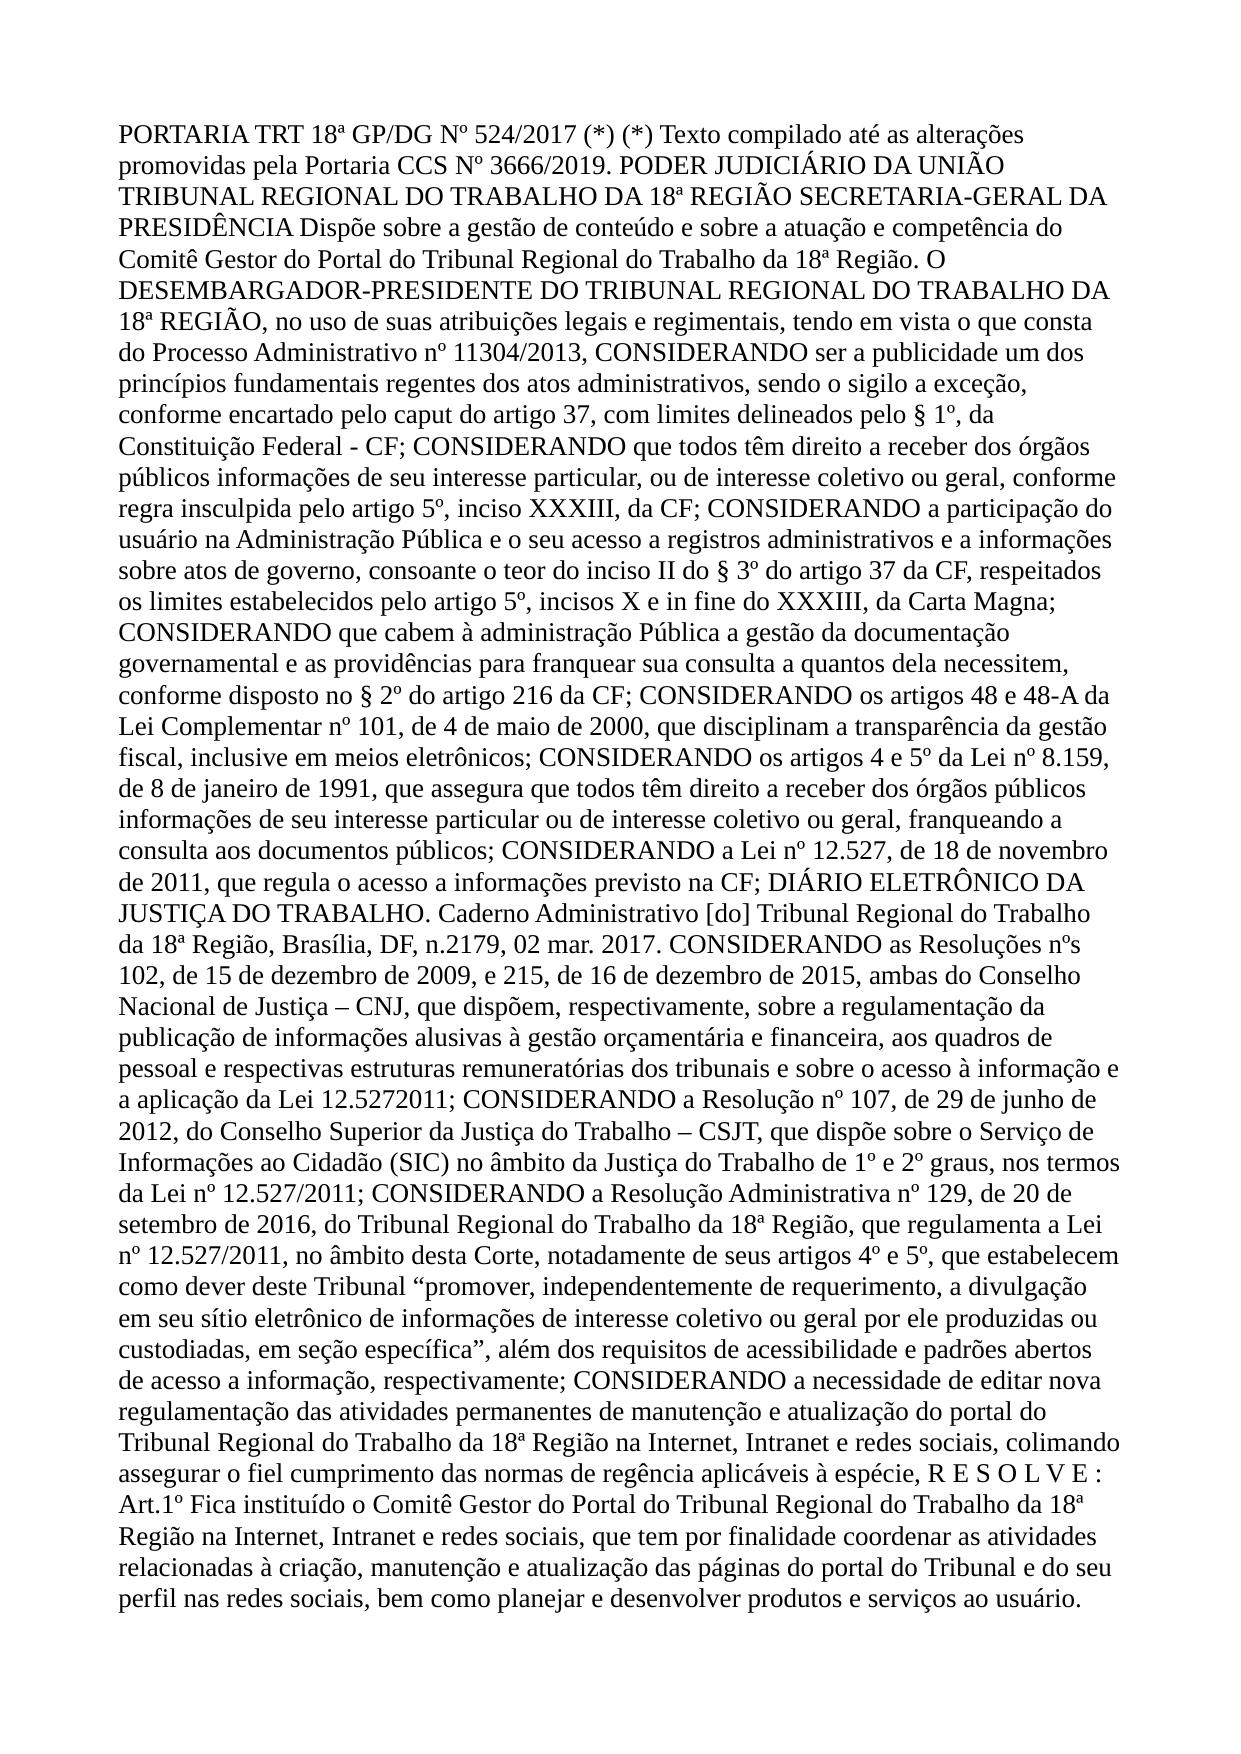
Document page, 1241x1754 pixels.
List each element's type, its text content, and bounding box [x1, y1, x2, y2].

text PORTARIA TRT 18ª GP/DG Nº 524/2017 (*) (*) Texto compilado até as alterações promovidas pela Portaria CCS Nº 3666/2019. PODER JUDICIÁRIO DA UNIÃO TRIBUNAL REGIONAL DO TRABALHO DA 18ª REGIÃO SECRETARIA-GERAL DA PRESIDÊNCIA Dispõe sobre a gestão de conteúdo e sobre a atuação e competência do Comitê Gestor do Portal do Tribunal Regional do Trabalho da 18ª Região. O DESEMBARGADOR-PRESIDENTE DO TRIBUNAL REGIONAL DO TRABALHO DA 18ª REGIÃO, no uso de suas atribuições legais e regimentais, tendo em vista o que consta do Processo Administrativo nº 11304/2013, CONSIDERANDO ser a publicidade um dos princípios fundamentais regentes dos atos administrativos, sendo o sigilo a exceção, conforme encartado pelo caput do artigo 37, com limites delineados pelo § 1º, da Constituição Federal - CF; CONSIDERANDO que todos têm direito a receber dos órgãos públicos informações de seu interesse particular, ou de interesse coletivo ou geral, conforme regra insculpida pelo artigo 5º, inciso XXXIII, da CF; CONSIDERANDO a participação do usuário na Administração Pública e o seu acesso a registros administrativos e a informações sobre atos de governo, consoante o teor do inciso II do § 3º do artigo 37 da CF, respeitados os limites estabelecidos pelo artigo 5º, incisos X e in fine do XXXIII, da Carta Magna; CONSIDERANDO que cabem à administração Pública a gestão da documentação governamental e as providências para franquear sua consulta a quantos dela necessitem, conforme disposto no § 2º do artigo 216 da CF; CONSIDERANDO os artigos 48 e 48-A da Lei Complementar nº 101, de 4 de maio de 2000, que disciplinam a transparência da gestão fiscal, inclusive em meios eletrônicos; CONSIDERANDO os artigos 4 e 5º da Lei nº 8.159, de 8 de janeiro de 1991, que assegura que todos têm direito a receber dos órgãos públicos informações de seu interesse particular ou de interesse coletivo ou geral, franqueando a consulta aos documentos públicos; CONSIDERANDO a Lei nº 12.527, de 18 de novembro de 2011, que regula o acesso a informações previsto na CF; DIÁRIO ELETRÔNICO DA JUSTIÇA DO TRABALHO. Caderno Administrativo [do] Tribunal Regional do Trabalho da 18ª Região, Brasília, DF, n.2179, 02 mar. 2017. CONSIDERANDO as Resoluções nºs 102, de 15 de dezembro de 2009, e 215, de 16 de dezembro de 2015, ambas do Conselho Nacional de Justiça – CNJ, que dispõem, respectivamente, sobre a regulamentação da publicação de informações alusivas à gestão orçamentária e financeira, aos quadros de pessoal e respectivas estruturas remuneratórias dos tribunais e sobre o acesso à informação e a aplicação da Lei 12.5272011; CONSIDERANDO a Resolução nº 107, de 29 de junho de 2012, do Conselho Superior da Justiça do Trabalho – CSJT, que dispõe sobre o Serviço de Informações ao Cidadão (SIC) no âmbito da Justiça do Trabalho de 1º e 2º graus, nos termos da Lei nº 12.527/2011; CONSIDERANDO a Resolução Administrativa nº 129, de 20 de setembro de 2016, do Tribunal Regional do Trabalho da 18ª Região, que regulamenta a Lei nº 12.527/2011, no âmbito desta Corte, notadamente de seus artigos 4º e 5º, que estabelecem como dever deste Tribunal “promover, independentemente de requerimento, a divulgação em seu sítio eletrônico de informações de interesse coletivo ou geral por ele produzidas ou custodiadas, em seção específica”, além dos requisitos de acessibilidade e padrões abertos de acesso a informação, respectivamente; CONSIDERANDO a necessidade de editar nova regulamentação das atividades permanentes de manutenção e atualização do portal do Tribunal Regional do Trabalho da 18ª Região na Internet, Intranet e redes sociais, colimando assegurar o fiel cumprimento das normas de regência aplicáveis à espécie, R E S O L V E : Art.1º Fica instituído o Comitê Gestor do Portal do Tribunal Regional do Trabalho da 18ª Região na Internet, Intranet e redes sociais, que tem por finalidade coordenar as atividades relacionadas à criação, manutenção e atualização das páginas do portal do Tribunal e do seu perfil nas redes sociais, bem como planejar e desenvolver produtos e serviços ao usuário. [118, 118, 1122, 1613]
